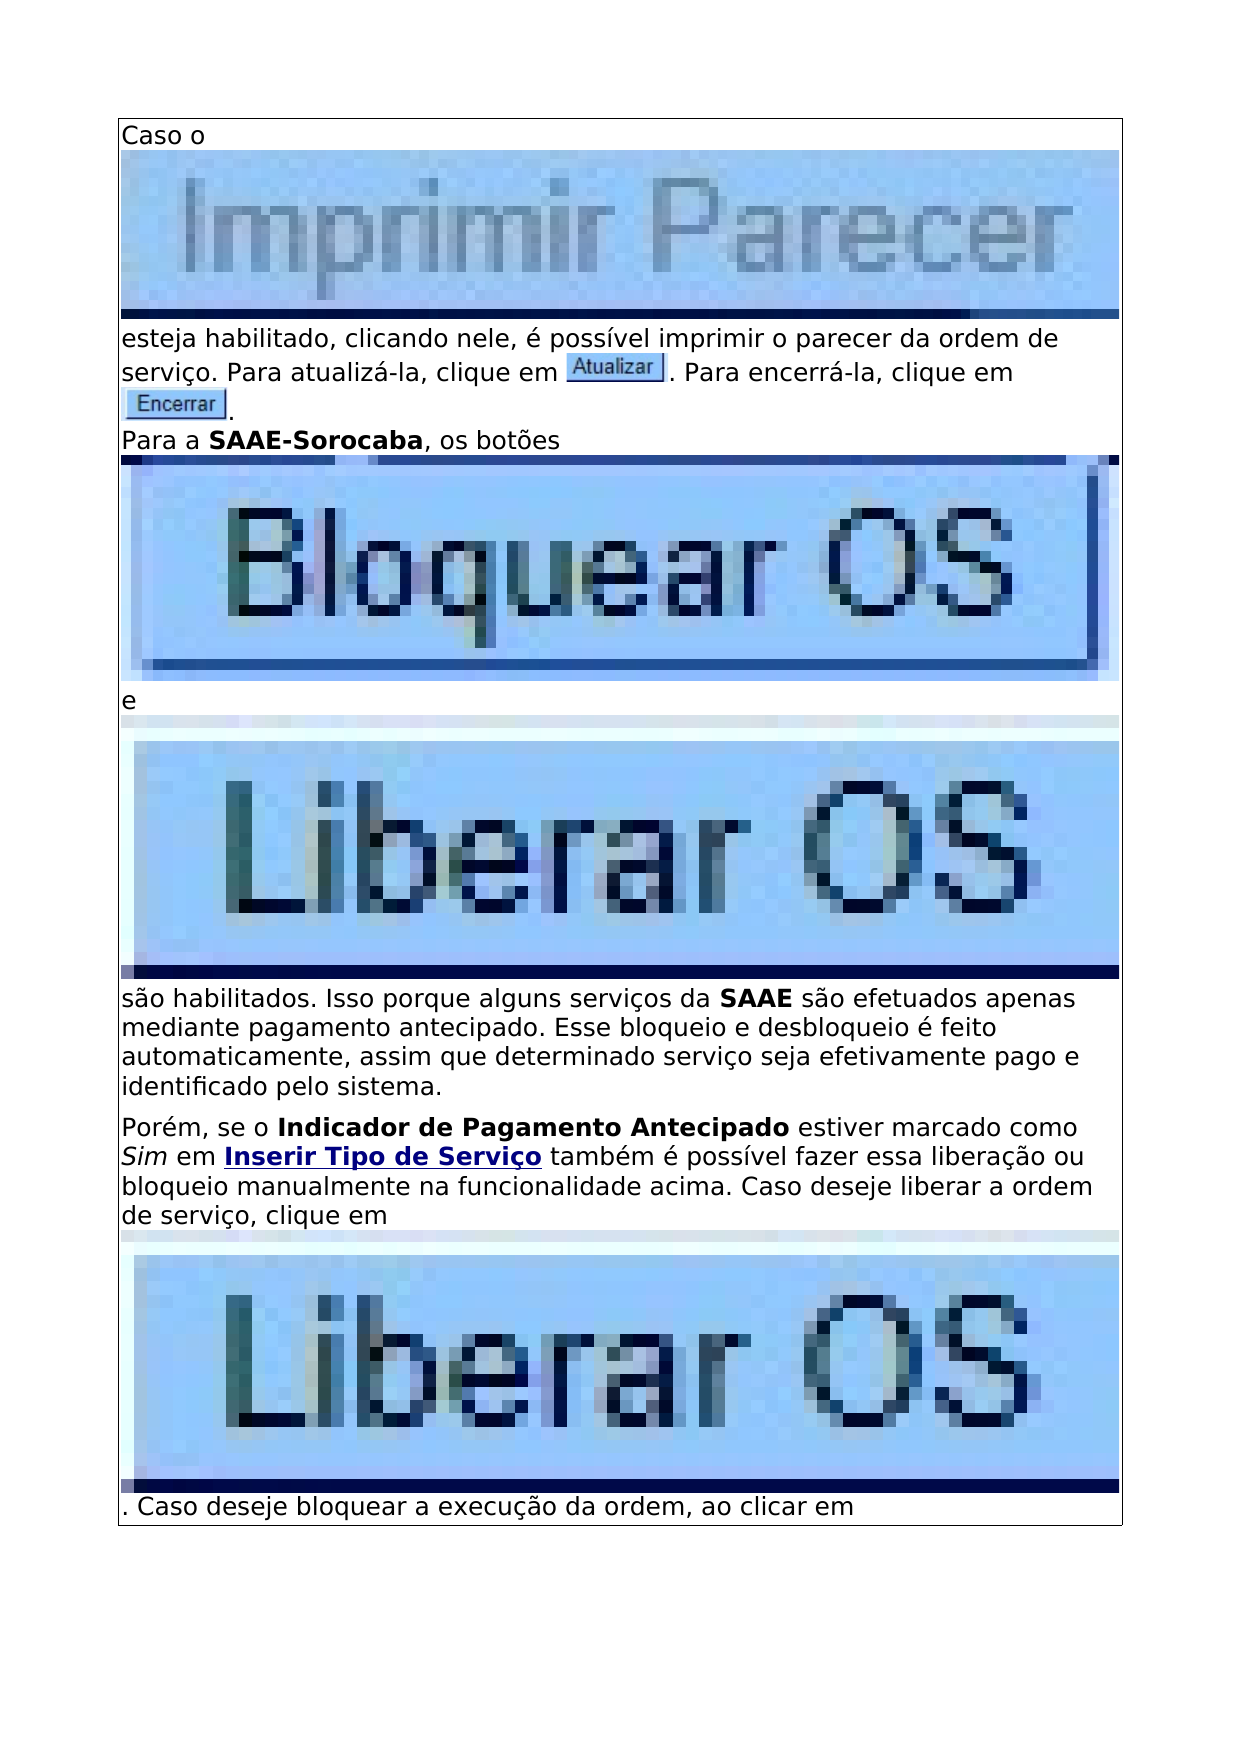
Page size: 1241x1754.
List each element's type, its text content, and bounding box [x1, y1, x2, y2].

picture [121, 150, 1120, 319]
picture [121, 715, 1120, 979]
picture [121, 387, 228, 421]
picture [121, 1230, 1120, 1493]
picture [566, 353, 669, 382]
picture [121, 455, 1120, 681]
table_header Caso o esteja habilitado, clicando nele, é possível imprimir o parecer da ordem de serviço. Para atualizá-la, clique em . Para encerrá-la, clique em . Para a SAAE-Sorocaba, os botões e são habilitados. Isso porque alguns serviços da SAAE são efetuados apenas mediante pagamento antecipado. Esse bloqueio e desbloqueio é feito automaticamente, assim que determinado serviço seja efetivamente pago e identificado pelo sistema. Porém, se o Indicador de Pagamento Antecipado estiver marcado como Sim em Inserir Tipo de Serviço também é possível fazer essa liberação ou bloqueio manualmente na funcionalidade acima. Caso deseje liberar a ordem de serviço, clique em . Caso deseje bloquear a execução da ordem, ao clicar em [119, 119, 1122, 1525]
